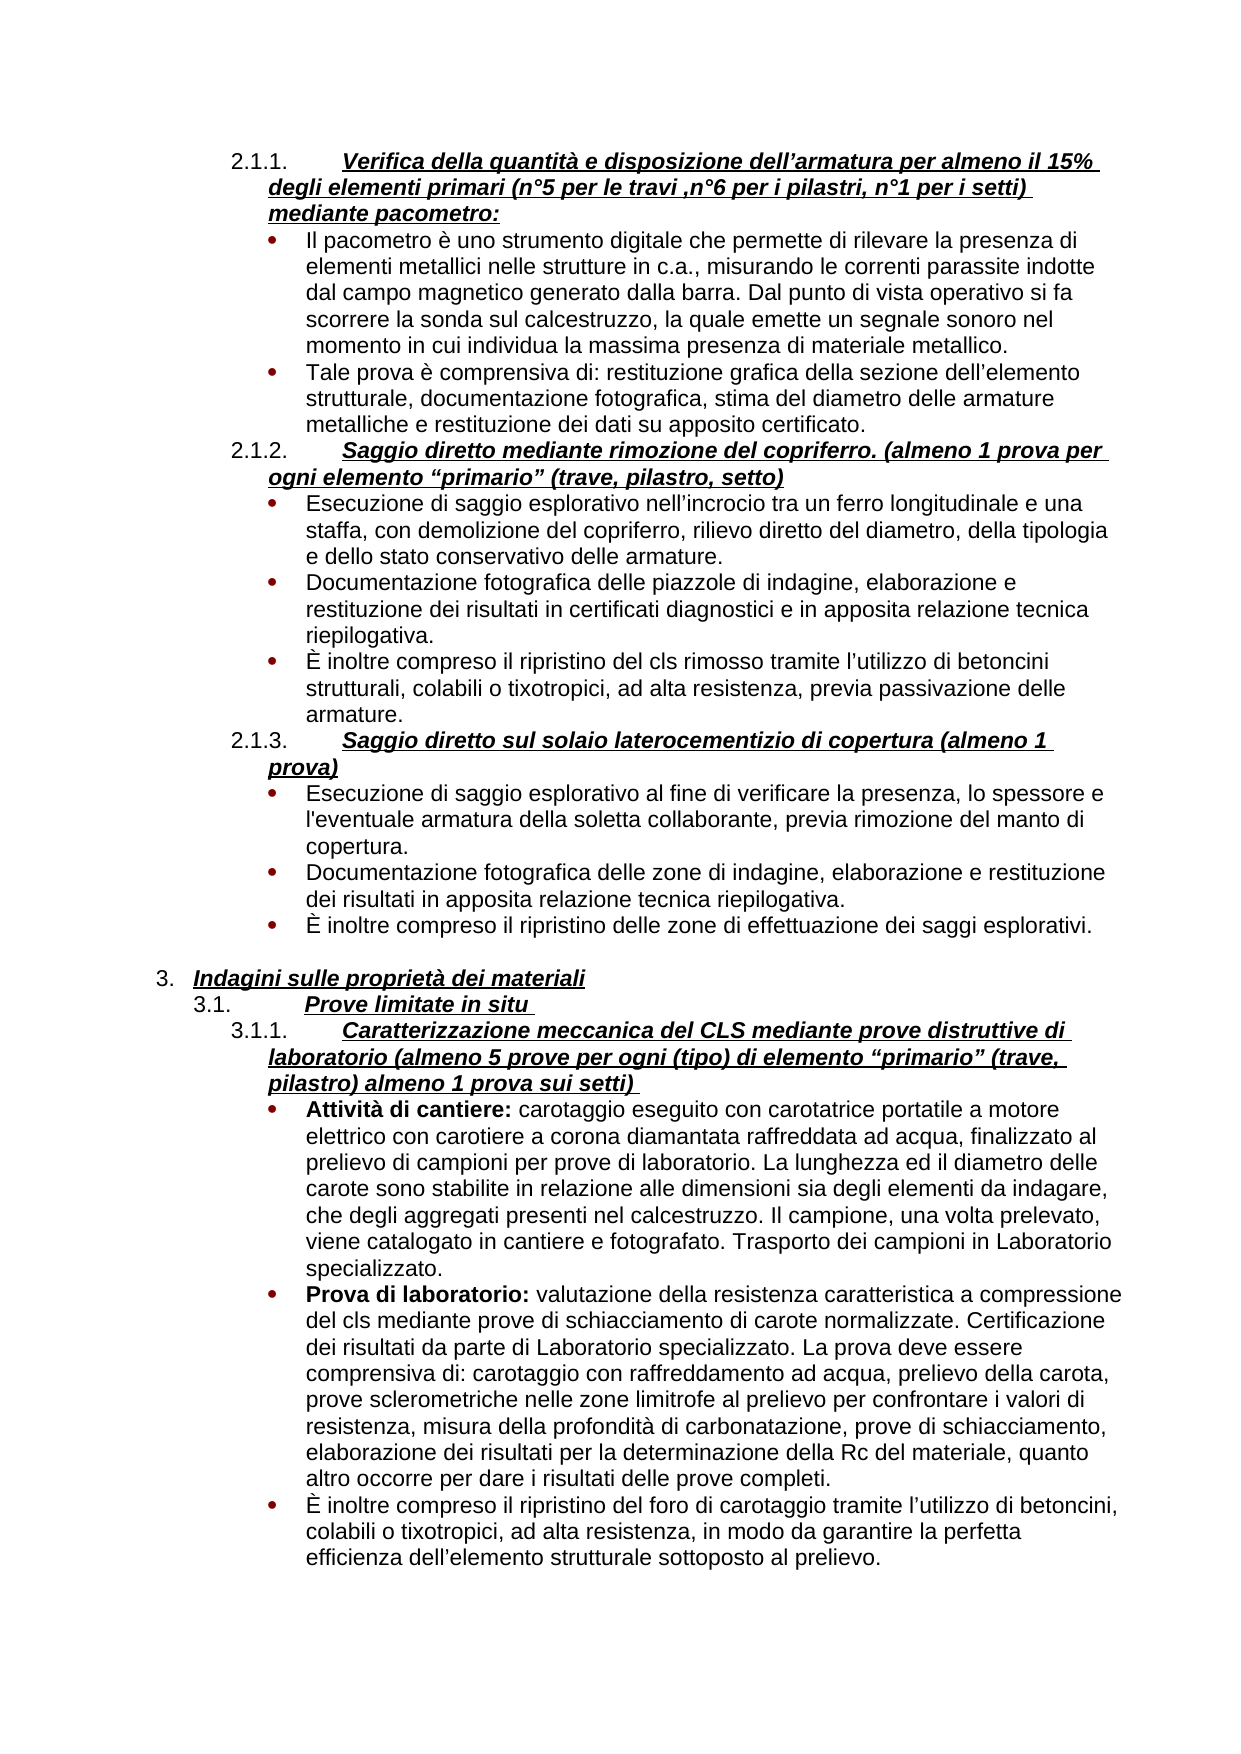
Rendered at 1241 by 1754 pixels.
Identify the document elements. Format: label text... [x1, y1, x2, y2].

list Documentazione fotografica delle zone di indagine, elaborazione e restituzione dei risultati in apposita relazione tecnica riepilogativa. [268, 859, 1122, 912]
list Prova di laboratorio: valutazione della resistenza caratteristica a compressione del cls mediante prove di schiacciamento di carote normalizzate. Certificazione dei risultati da parte di Laboratorio specializzato. La prova deve essere comprensiva di: carotaggio con raffreddamento ad acqua, prelievo della carota, prove sclerometriche nelle zone limitrofe al prelievo per confrontare i valori di resistenza, misura della profondità di carbonatazione, prove di schiacciamento, elaborazione dei risultati per la determinazione della Rc del materiale, quanto altro occorre per dare i risultati delle prove completi. [268, 1281, 1122, 1492]
list È inoltre compreso il ripristino del cls rimosso tramite l’utilizzo di betoncini strutturali, colabili o tixotropici, ad alta resistenza, previa passivazione delle armature. [268, 648, 1122, 727]
list Saggio diretto sul solaio laterocementizio di copertura (almeno 1 prova) [231, 727, 1122, 780]
list Tale prova è comprensiva di: restituzione grafica della sezione dell’elemento strutturale, documentazione fotografica, stima del diametro delle armature metalliche e restituzione dei dati su apposito certificato. [268, 358, 1122, 437]
list Attività di cantiere: carotaggio eseguito con carotatrice portatile a motore elettrico con carotiere a corona diamantata raffreddata ad acqua, finalizzato al prelievo di campioni per prove di laboratorio. La lunghezza ed il diametro delle carote sono stabilite in relazione alle dimensioni sia degli elementi da indagare, che degli aggregati presenti nel calcestruzzo. Il campione, una volta prelevato, viene catalogato in cantiere e fotografato. Trasporto dei campioni in Laboratorio specializzato. [268, 1096, 1122, 1281]
list Saggio diretto mediante rimozione del copriferro. (almeno 1 prova per ogni elemento “primario” (trave, pilastro, setto) [231, 437, 1122, 490]
list Prove limitate in situ [193, 991, 1122, 1017]
list Verifica della quantità e disposizione dell’armatura per almeno il 15% degli elementi primari (n°5 per le travi ,n°6 per i pilastri, n°1 per i setti) mediante pacometro: [231, 148, 1122, 227]
list Caratterizzazione meccanica del CLS mediante prove distruttive di laboratorio (almeno 5 prove per ogni (tipo) di elemento “primario” (trave, pilastro) almeno 1 prova sui setti) [231, 1017, 1122, 1096]
list Esecuzione di saggio esplorativo al fine di verificare la presenza, lo spessore e l'eventuale armatura della soletta collaborante, previa rimozione del manto di copertura. [268, 780, 1122, 859]
list Documentazione fotografica delle piazzole di indagine, elaborazione e restituzione dei risultati in certificati diagnostici e in apposita relazione tecnica riepilogativa. [268, 569, 1122, 648]
list Il pacometro è uno strumento digitale che permette di rilevare la presenza di elementi metallici nelle strutture in c.a., misurando le correnti parassite indotte dal campo magnetico generato dalla barra. Dal punto di vista operativo si fa scorrere la sonda sul calcestruzzo, la quale emette un segnale sonoro nel momento in cui individua la massima presenza di materiale metallico. [268, 227, 1122, 358]
list È inoltre compreso il ripristino delle zone di effettuazione dei saggi esplorativi. [268, 912, 1122, 938]
list Indagini sulle proprietà dei materiali [156, 964, 1122, 991]
list Esecuzione di saggio esplorativo nell’incrocio tra un ferro longitudinale e una staffa, con demolizione del copriferro, rilievo diretto del diametro, della tipologia e dello stato conservativo delle armature. [268, 490, 1122, 569]
list È inoltre compreso il ripristino del foro di carotaggio tramite l’utilizzo di betoncini, colabili o tixotropici, ad alta resistenza, in modo da garantire la perfetta efficienza dell’elemento strutturale sottoposto al prelievo. [268, 1492, 1122, 1571]
